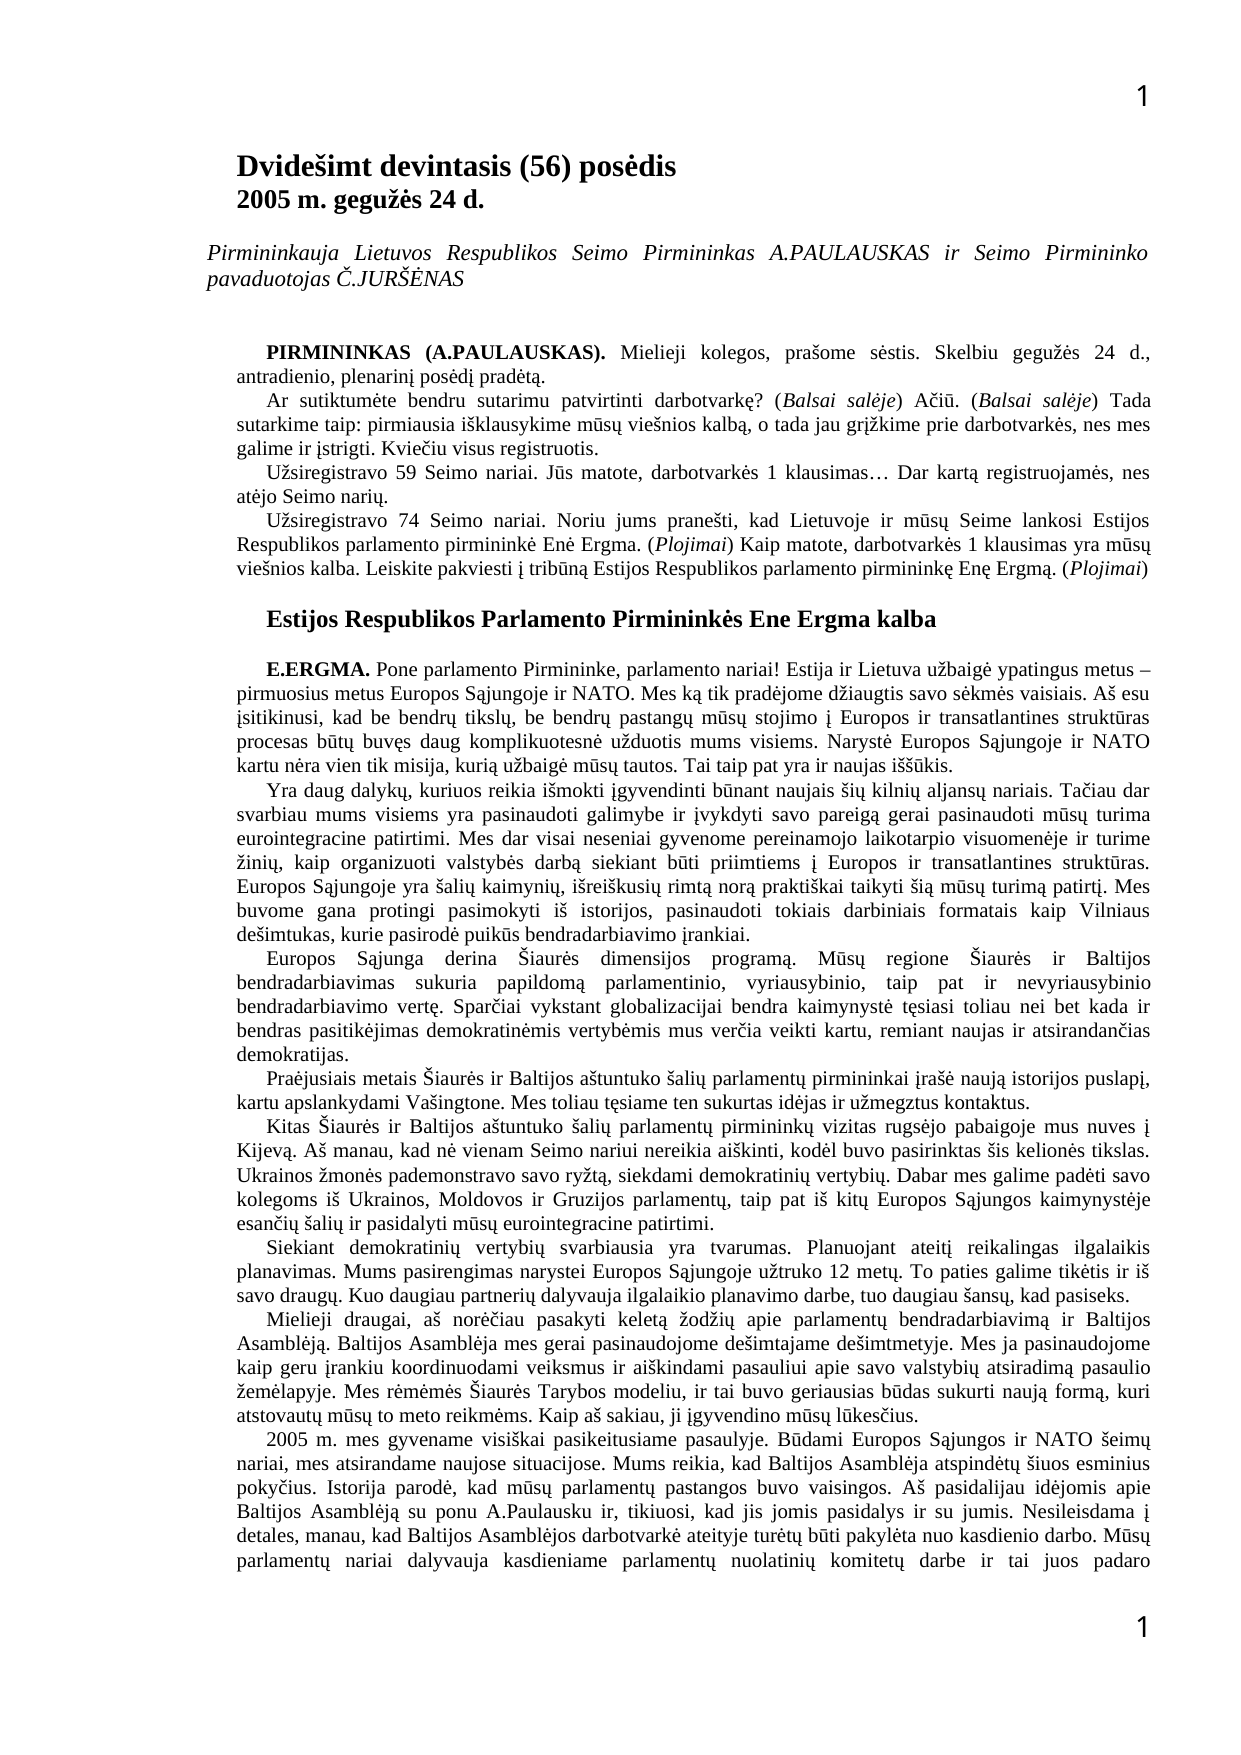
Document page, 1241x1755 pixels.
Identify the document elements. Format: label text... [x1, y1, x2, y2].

text Pirmininkauja Lietuvos Respublikos Seimo Pirmininkas A.PAULAUSKAS ir Seimo Pirmininko pavaduotojas Č.JURŠĖNAS [207, 239, 1152, 292]
text Yra daug dalykų, kuriuos reikia išmokti įgyvendinti būnant naujais šių kilnių aljansų nariais. Tačiau dar svarbiau mums visiems yra pasinaudoti galimybe ir įvykdyti savo pareigą gerai pasinaudoti mūsų turima eurointegracine patirtimi. Mes dar visai neseniai gyvenome pereinamojo laikotarpio visuomenėje ir turime žinių, kaip organizuoti valstybės darbą siekiant būti priimtiems į Europos ir transatlantines struktūras. Europos Sąjungoje yra šalių kaimynių, išreiškusių rimtą norą praktiškai taikyti šią mūsų turimą patirtį. Mes buvome gana protingi pasimokyti iš istorijos, pasinaudoti tokiais darbiniais formatais kaip Vilniaus dešimtukas, kurie pasirodė puikūs bendradarbiavimo įrankiai. [236, 777, 1152, 946]
text PIRMININKAS (A.PAULAUSKAS). Mielieji kolegos, prašome sėstis. Skelbiu gegužės 24 d., antradienio, plenarinį posėdį pradėtą. [236, 340, 1152, 388]
text Mielieji draugai, aš norėčiau pasakyti keletą žodžių apie parlamentų bendradarbiavimą ir Baltijos Asamblėją. Baltijos Asamblėja mes gerai pasinaudojome dešimtajame dešimtmetyje. Mes ja pasinaudojome kaip geru įrankiu koordinuodami veiksmus ir aiškindami pasauliui apie savo valstybių atsiradimą pasaulio žemėlapyje. Mes rėmėmės Šiaurės Tarybos modeliu, ir tai buvo geriausias būdas sukurti naują formą, kuri atstovautų mūsų to meto reikmėms. Kaip aš sakiau, ji įgyvendino mūsų lūkesčius. [236, 1307, 1152, 1427]
text Europos Sąjunga derina Šiaurės dimensijos programą. Mūsų regione Šiaurės ir Baltijos bendradarbiavimas sukuria papildomą parlamentinio, vyriausybinio, taip pat ir nevyriausybinio bendradarbiavimo vertę. Sparčiai vykstant globalizacijai bendra kaimynystė tęsiasi toliau nei bet kada ir bendras pasitikėjimas demokratinėmis vertybėmis mus verčia veikti kartu, remiant naujas ir atsirandančias demokratijas. [236, 946, 1152, 1066]
text Užsiregistravo 74 Seimo nariai. Noriu jums pranešti, kad Lietuvoje ir mūsų Seime lankosi Estijos Respublikos parlamento pirmininkė Enė Ergma. (Plojimai) Kaip matote, darbotvarkės 1 klausimas yra mūsų viešnios kalba. Leiskite pakviesti į tribūną Estijos Respublikos parlamento pirmininkę Enę Ergmą. (Plojimai) [236, 508, 1152, 580]
text Dvidešimt devintasis (56) posėdis 2005 m. gegužės 24 d. [236, 148, 1152, 215]
text Praėjusiais metais Šiaurės ir Baltijos aštuntuko šalių parlamentų pirmininkai įrašė naują istorijos puslapį, kartu apslankydami Vašingtone. Mes toliau tęsiame ten sukurtas idėjas ir užmegztus kontaktus. [236, 1066, 1152, 1114]
text Užsiregistravo 59 Seimo nariai. Jūs matote, darbotvarkės 1 klausimas… Dar kartą registruojamės, nes atėjo Seimo narių. [236, 460, 1152, 508]
text E.ERGMA. Pone parlamento Pirmininke, parlamento nariai! Estija ir Lietuva užbaigė ypatingus metus – pirmuosius metus Europos Sąjungoje ir NATO. Mes ką tik pradėjome džiaugtis savo sėkmės vaisiais. Aš esu įsitikinusi, kad be bendrų tikslų, be bendrų pastangų mūsų stojimo į Europos ir transatlantines struktūras procesas būtų buvęs daug komplikuotesnė užduotis mums visiems. Narystė Europos Sąjungoje ir NATO kartu nėra vien tik misija, kurią užbaigė mūsų tautos. Tai taip pat yra ir naujas iššūkis. [236, 657, 1152, 777]
text 2005 m. mes gyvename visiškai pasikeitusiame pasaulyje. Būdami Europos Sąjungos ir NATO šeimų nariai, mes atsirandame naujose situacijose. Mums reikia, kad Baltijos Asamblėja atspindėtų šiuos esminius pokyčius. Istorija parodė, kad mūsų parlamentų pastangos buvo vaisingos. Aš pasidalijau idėjomis apie Baltijos Asamblėją su ponu A.Paulausku ir, tikiuosi, kad jis jomis pasidalys ir su jumis. Nesileisdama į detales, manau, kad Baltijos Asamblėjos darbotvarkė ateityje turėtų būti pakylėta nuo kasdienio darbo. Mūsų parlamentų nariai dalyvauja kasdieniame parlamentų nuolatinių komitetų darbe ir tai juos padaro [236, 1427, 1152, 1572]
text Ar sutiktumėte bendru sutarimu patvirtinti darbotvarkę? (Balsai salėje) Ačiū. (Balsai salėje) Tada sutarkime taip: pirmiausia išklausykime mūsų viešnios kalbą, o tada jau grįžkime prie darbotvarkės, nes mes galime ir įstrigti. Kviečiu visus registruotis. [236, 388, 1152, 460]
text Estijos Respublikos Parlamento Pirmininkės Ene Ergma kalba [236, 604, 1152, 633]
text Siekiant demokratinių vertybių svarbiausia yra tvarumas. Planuojant ateitį reikalingas ilgalaikis planavimas. Mums pasirengimas narystei Europos Sąjungoje užtruko 12 metų. To paties galime tikėtis ir iš savo draugų. Kuo daugiau partnerių dalyvauja ilgalaikio planavimo darbe, tuo daugiau šansų, kad pasiseks. [236, 1235, 1152, 1307]
text Kitas Šiaurės ir Baltijos aštuntuko šalių parlamentų pirmininkų vizitas rugsėjo pabaigoje mus nuves į Kijevą. Aš manau, kad nė vienam Seimo nariui nereikia aiškinti, kodėl buvo pasirinktas šis kelionės tikslas. Ukrainos žmonės pademonstravo savo ryžtą, siekdami demokratinių vertybių. Dabar mes galime padėti savo kolegoms iš Ukrainos, Moldovos ir Gruzijos parlamentų, taip pat iš kitų Europos Sąjungos kaimynystėje esančių šalių ir pasidalyti mūsų eurointegracine patirtimi. [236, 1114, 1152, 1235]
